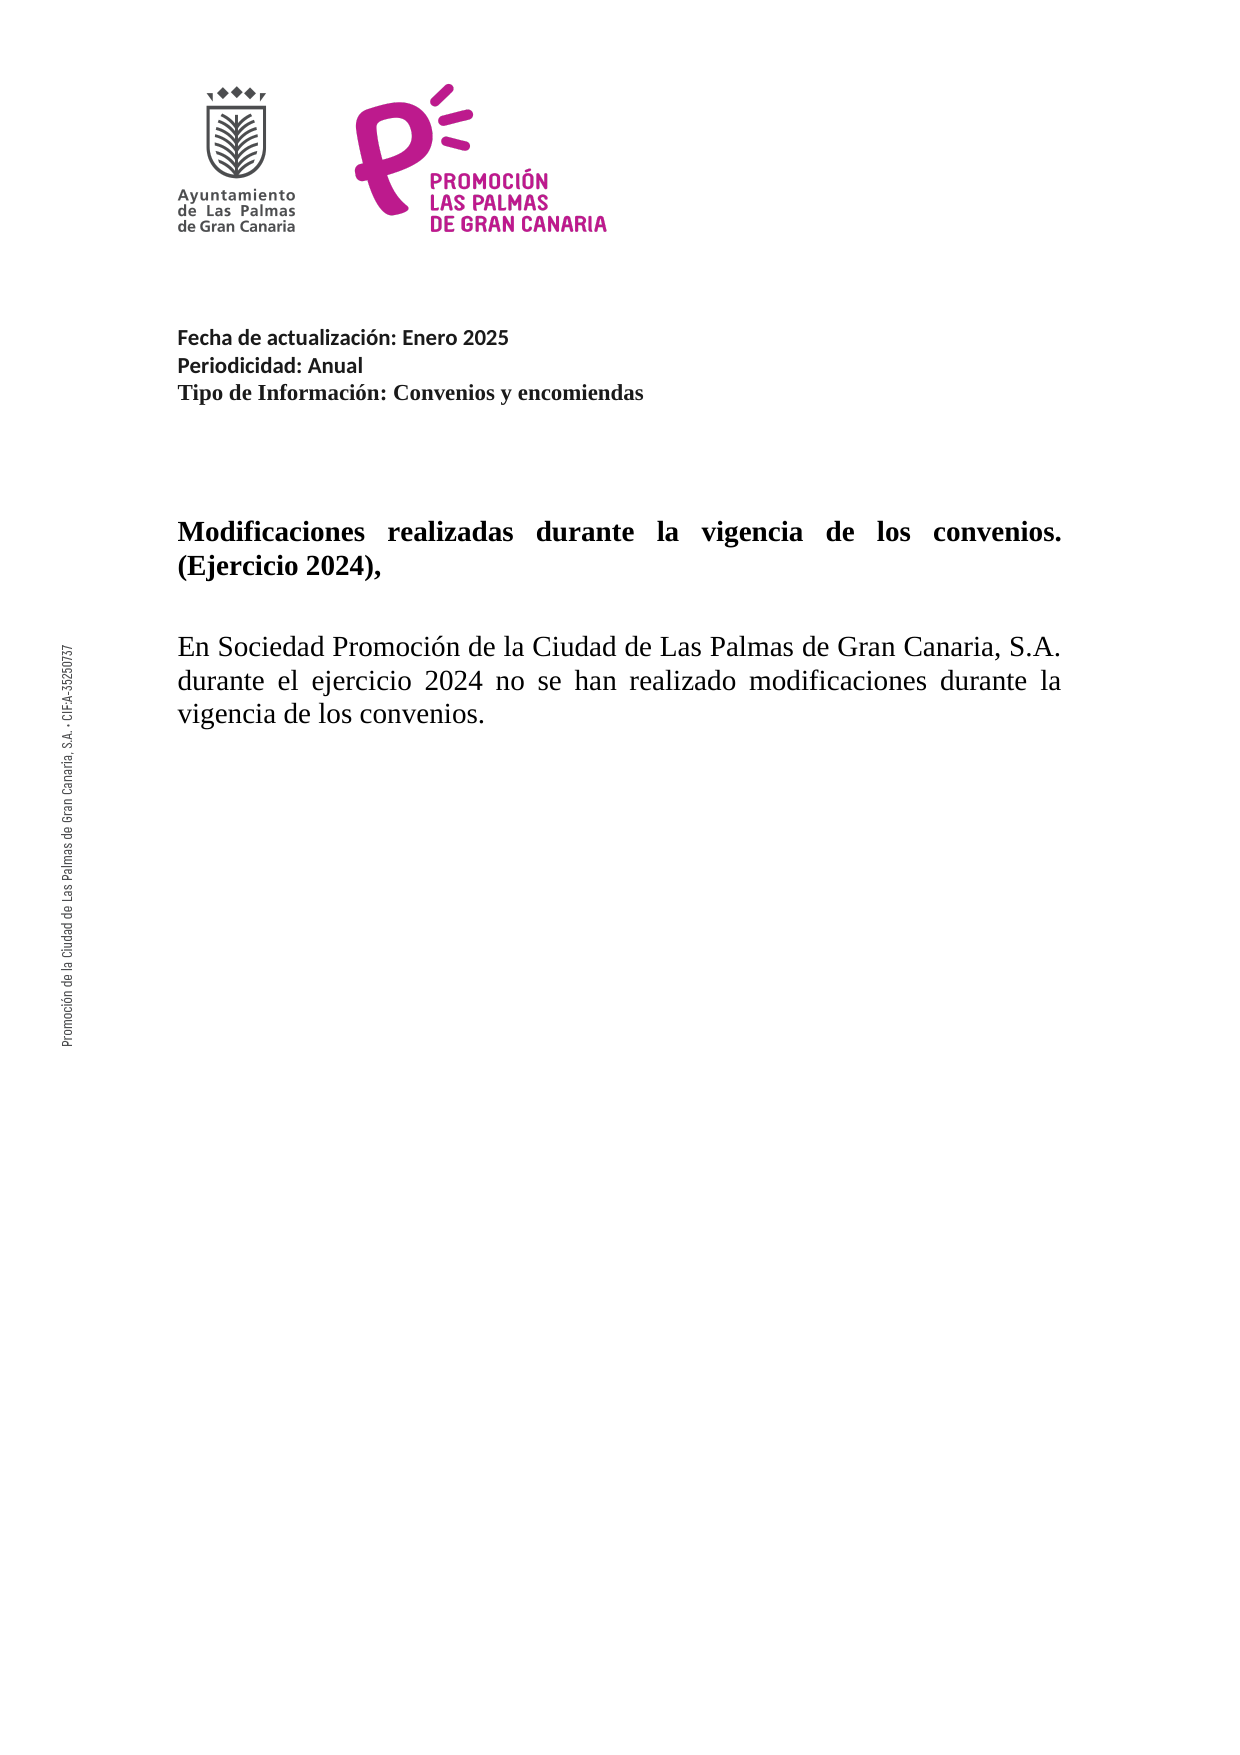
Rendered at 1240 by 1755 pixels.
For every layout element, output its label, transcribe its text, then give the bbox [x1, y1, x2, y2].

text En Sociedad Promoción de la Ciudad de Las Palmas de Gran Canaria, S.A. durante el ejercicio 2024 no se han realizado modificaciones durante la vigencia de los convenios. [177, 629, 1062, 730]
text Modificaciones realizadas durante la vigencia de los convenios. (Ejercicio 2024), [177, 514, 1062, 581]
